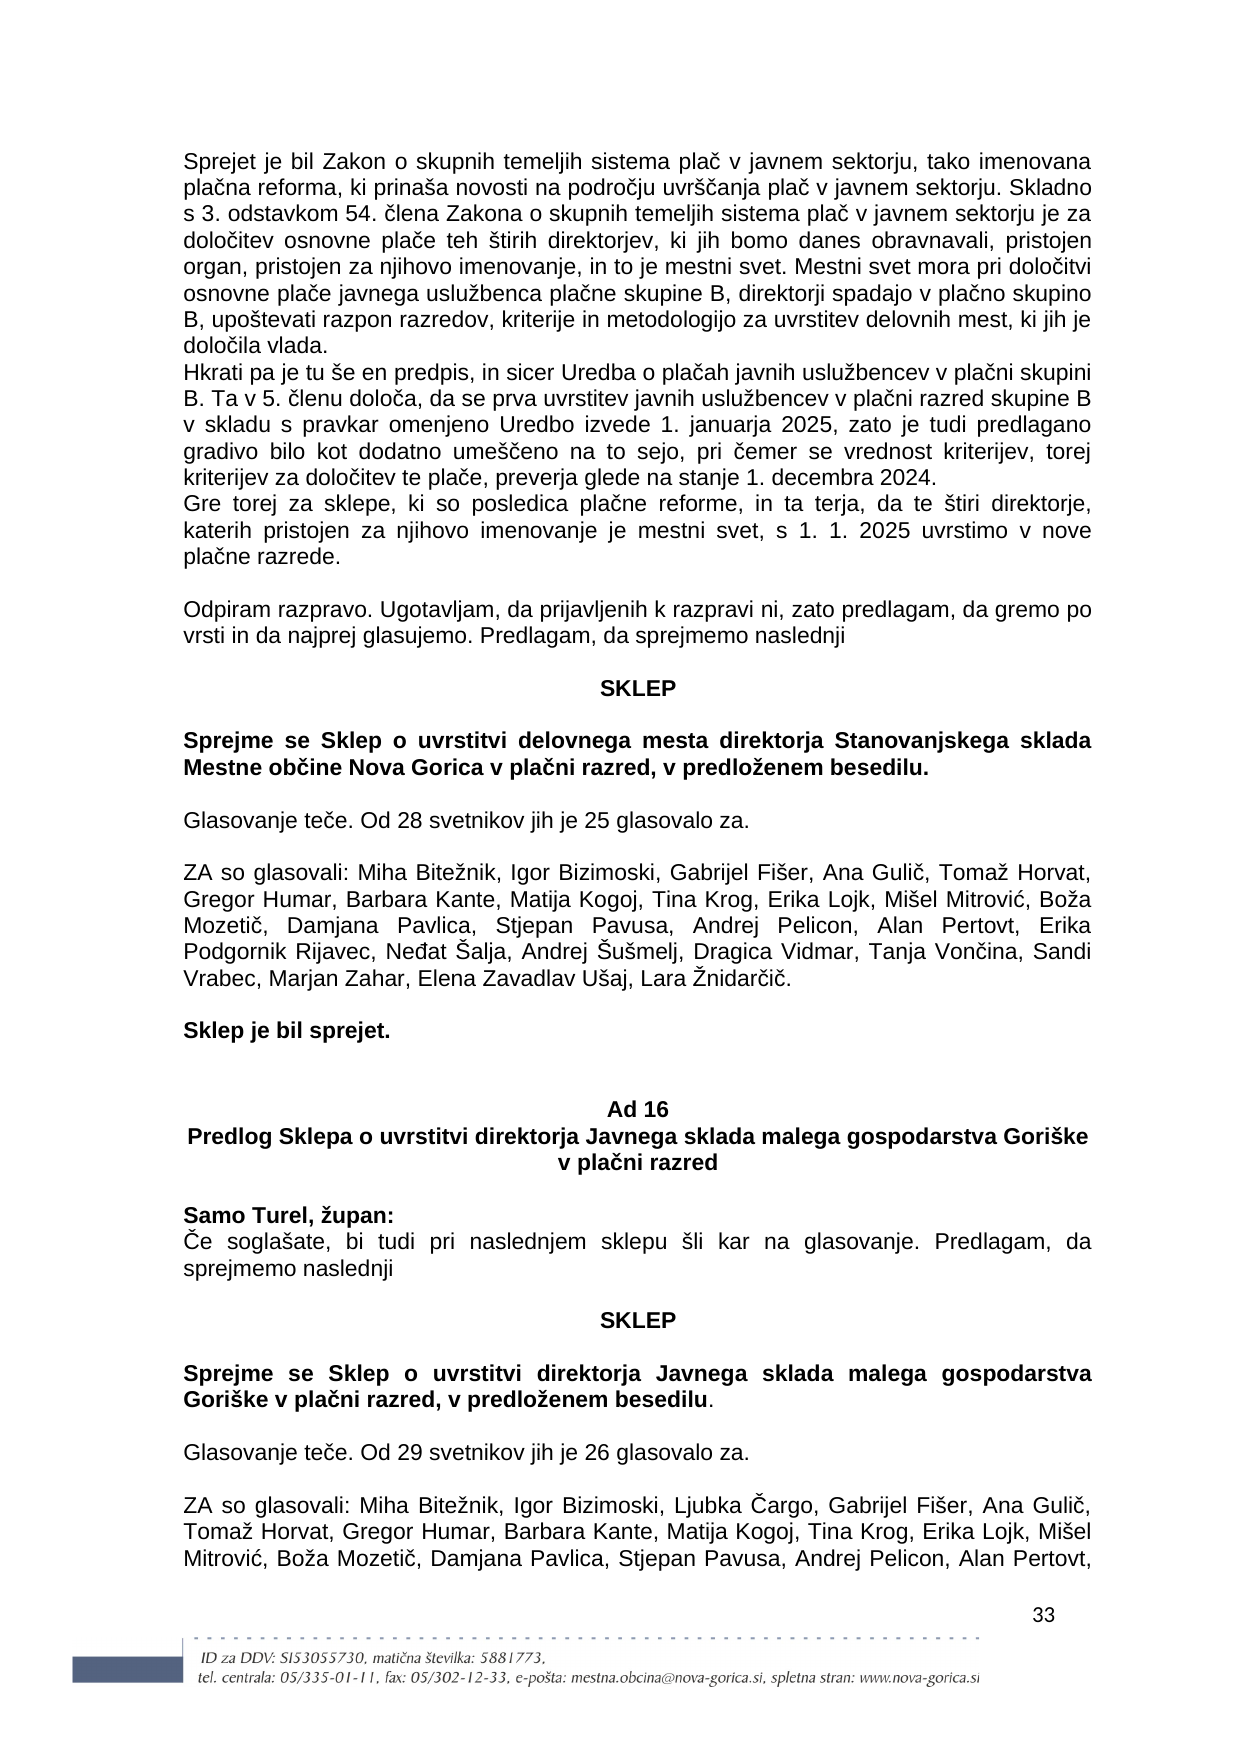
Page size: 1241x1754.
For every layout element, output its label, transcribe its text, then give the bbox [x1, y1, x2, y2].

text Če soglašate, bi tudi pri naslednjem sklepu šli kar na glasovanje. Predlagam, da sprejmemo naslednji [183, 1228, 1092, 1281]
text Predlog Sklepa o uvrstitvi direktorja Javnega sklada malega gospodarstva Goriške v plačni razred [183, 1123, 1092, 1176]
text Sklep je bil sprejet. [183, 1017, 1092, 1044]
text Odpiram razpravo. Ugotavljam, da prijavljenih k razpravi ni, zato predlagam, da gremo po vrsti in da najprej glasujemo. Predlagam, da sprejmemo naslednji [183, 596, 1092, 648]
text ZA so glasovali: Miha Bitežnik, Igor Bizimoski, Gabrijel Fišer, Ana Gulič, Tomaž Horvat, Gregor Humar, Barbara Kante, Matija Kogoj, Tina Krog, Erika Lojk, Mišel Mitrović, Boža Mozetič, Damjana Pavlica, Stjepan Pavusa, Andrej Pelicon, Alan Pertovt, Erika Podgornik Rijavec, Neđat Šalja, Andrej Šušmelj, Dragica Vidmar, Tanja Vončina, Sandi Vrabec, Marjan Zahar, Elena Zavadlav Ušaj, Lara Žnidarčič. [183, 859, 1092, 991]
text SKLEP [183, 1307, 1092, 1334]
text Sprejet je bil Zakon o skupnih temeljih sistema plač v javnem sektorju, tako imenovana plačna reforma, ki prinaša novosti na področju uvrščanja plač v javnem sektorju. Skladno s 3. odstavkom 54. člena Zakona o skupnih temeljih sistema plač v javnem sektorju je za določitev osnovne plače teh štirih direktorjev, ki jih bomo danes obravnavali, pristojen organ, pristojen za njihovo imenovanje, in to je mestni svet. Mestni svet mora pri določitvi osnovne plače javnega uslužbenca plačne skupine B, direktorji spadajo v plačno skupino B, upoštevati razpon razredov, kriterije in metodologijo za uvrstitev delovnih mest, ki jih je določila vlada. [183, 148, 1092, 358]
text Glasovanje teče. Od 28 svetnikov jih je 25 glasovalo za. [183, 807, 1092, 833]
text Glasovanje teče. Od 29 svetnikov jih je 26 glasovalo za. [183, 1439, 1092, 1465]
text SKLEP [183, 675, 1092, 701]
text ZA so glasovali: Miha Bitežnik, Igor Bizimoski, Ljubka Čargo, Gabrijel Fišer, Ana Gulič, Tomaž Horvat, Gregor Humar, Barbara Kante, Matija Kogoj, Tina Krog, Erika Lojk, Mišel Mitrović, Boža Mozetič, Damjana Pavlica, Stjepan Pavusa, Andrej Pelicon, Alan Pertovt, [183, 1492, 1092, 1571]
text Sprejme se Sklep o uvrstitvi delovnega mesta direktorja Stanovanjskega sklada Mestne občine Nova Gorica v plačni razred, v predloženem besedilu. [183, 727, 1092, 780]
text Samo Turel, župan: [183, 1202, 1092, 1228]
text Sprejme se Sklep o uvrstitvi direktorja Javnega sklada malega gospodarstva Goriške v plačni razred, v predloženem besedilu. [183, 1360, 1092, 1413]
text Gre torej za sklepe, ki so posledica plačne reforme, in ta terja, da te štiri direktorje, katerih pristojen za njihovo imenovanje je mestni svet, s 1. 1. 2025 uvrstimo v nove plačne razrede. [183, 490, 1092, 569]
text Hkrati pa je tu še en predpis, in sicer Uredba o plačah javnih uslužbencev v plačni skupini B. Ta v 5. členu določa, da se prva uvrstitev javnih uslužbencev v plačni razred skupine B v skladu s pravkar omenjeno Uredbo izvede 1. januarja 2025, zato je tudi predlagano gradivo bilo kot dodatno umeščeno na to sejo, pri čemer se vrednost kriterijev, torej kriterijev za določitev te plače, preverja glede na stanje 1. decembra 2024. [183, 358, 1092, 490]
text Ad 16 [183, 1096, 1092, 1123]
